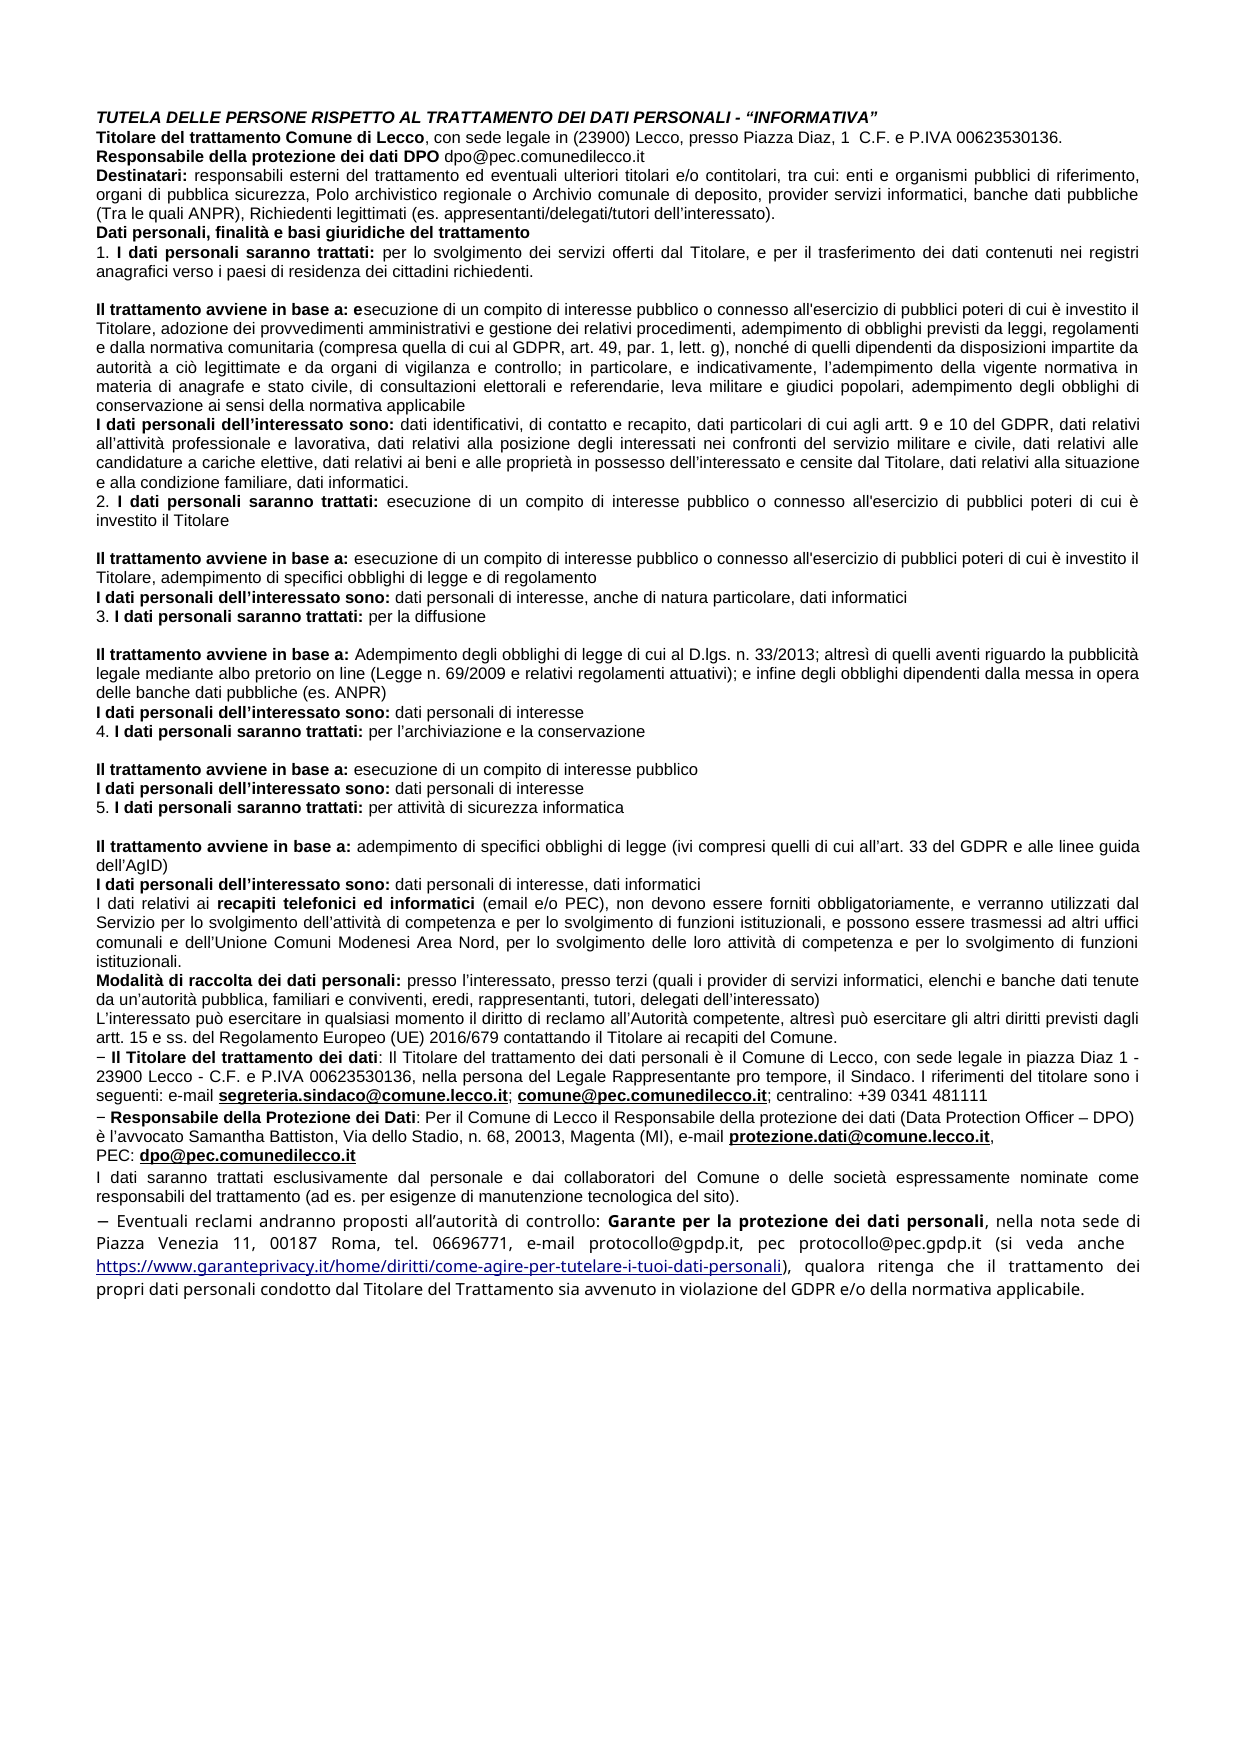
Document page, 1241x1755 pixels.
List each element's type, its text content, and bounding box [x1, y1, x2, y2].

text Dati personali, finalità e basi giuridiche del trattamento [96, 223, 1141, 242]
text I dati personali dell’interessato sono: dati identificativi, di contatto e recapito, dati particolari di cui agli artt. 9 e 10 del GDPR, dati relativi all’attività professionale e lavorativa, dati relativi alla posizione degli interessati nei confronti del servizio militare e civile, dati relativi alle candidature a cariche elettive, dati relativi ai beni e alle proprietà in possesso dell’interessato e censite dal Titolare, dati relativi alla situazione e alla condizione familiare, dati informatici. [96, 415, 1141, 492]
text − Responsabile della Protezione dei Dati: Per il Comune di Lecco il Responsabile della protezione dei dati (Data Protection Officer – DPO) è l’avvocato Samantha Battiston, Via dello Stadio, n. 68, 20013, Magenta (MI), e-mail protezione.dati@comune.lecco.it, PEC: dpo@pec.comunedilecco.it [96, 1108, 1141, 1165]
text Modalità di raccolta dei dati personali: presso l’interessato, presso terzi (quali i provider di servizi informatici, elenchi e banche dati tenute da un’autorità pubblica, familiari e conviventi, eredi, rappresentanti, tutori, delegati dell’interessato) [96, 971, 1141, 1009]
text 1. I dati personali saranno trattati: per lo svolgimento dei servizi offerti dal Titolare, e per il trasferimento dei dati contenuti nei registri anagrafici verso i paesi di residenza dei cittadini richiedenti. [96, 242, 1141, 281]
text Responsabile della protezione dei dati DPO dpo@pec.comunedilecco.it [96, 147, 1141, 166]
text I dati personali dell’interessato sono: dati personali di interesse, dati informatici [96, 875, 1141, 894]
text I dati personali dell’interessato sono: dati personali di interesse, anche di natura particolare, dati informatici [96, 587, 1141, 607]
text TUTELA DELLE PERSONE RISPETTO AL TRATTAMENTO DEI DATI PERSONALI - “INFORMATIVA” [96, 108, 1141, 127]
text Il trattamento avviene in base a: esecuzione di un compito di interesse pubblico o connesso all'esercizio di pubblici poteri di cui è investito il Titolare, adempimento di specifici obblighi di legge e di regolamento [96, 549, 1141, 587]
text Titolare del trattamento Comune di Lecco, con sede legale in (23900) Lecco, presso Piazza Diaz, 1 C.F. e P.IVA 00623530136. [96, 127, 1141, 147]
text Il trattamento avviene in base a: Adempimento degli obblighi di legge di cui al D.lgs. n. 33/2013; altresì di quelli aventi riguardo la pubblicità legale mediante albo pretorio on line (Legge n. 69/2009 e relativi regolamenti attuativi); e infine degli obblighi dipendenti dalla messa in opera delle banche dati pubbliche (es. ANPR) [96, 645, 1141, 702]
text Il trattamento avviene in base a: adempimento di specifici obblighi di legge (ivi compresi quelli di cui all’art. 33 del GDPR e alle linee guida dell’AgID) [96, 837, 1141, 875]
text Destinatari: responsabili esterni del trattamento ed eventuali ulteriori titolari e/o contitolari, tra cui: enti e organismi pubblici di riferimento, organi di pubblica sicurezza, Polo archivistico regionale o Archivio comunale di deposito, provider servizi informatici, banche dati pubbliche (Tra le quali ANPR), Richiedenti legittimati (es. appresentanti/delegati/tutori dell’interessato). [96, 166, 1141, 223]
text I dati personali dell’interessato sono: dati personali di interesse [96, 779, 1141, 798]
text − Il Titolare del trattamento dei dati: Il Titolare del trattamento dei dati personali è il Comune di Lecco, con sede legale in piazza Diaz 1 - 23900 Lecco - C.F. e P.IVA 00623530136, nella persona del Legale Rappresentante pro tempore, il Sindaco. I riferimenti del titolare sono i seguenti: e-mail segreteria.sindaco@comune.lecco.it; comune@pec.comunedilecco.it; centralino: +39 0341 481111 [96, 1047, 1141, 1105]
text I dati personali dell’interessato sono: dati personali di interesse [96, 702, 1141, 722]
text 4. I dati personali saranno trattati: per l’archiviazione e la conservazione [96, 722, 1141, 741]
text 3. I dati personali saranno trattati: per la diffusione [96, 607, 1141, 626]
text 5. I dati personali saranno trattati: per attività di sicurezza informatica [96, 798, 1141, 817]
text 2. I dati personali saranno trattati: esecuzione di un compito di interesse pubblico o connesso all'esercizio di pubblici poteri di cui è investito il Titolare [96, 492, 1141, 530]
text L’interessato può esercitare in qualsiasi momento il diritto di reclamo all’Autorità competente, altresì può esercitare gli altri diritti previsti dagli artt. 15 e ss. del Regolamento Europeo (UE) 2016/679 contattando il Titolare ai recapiti del Comune. [96, 1009, 1141, 1047]
text I dati relativi ai recapiti telefonici ed informatici (email e/o PEC), non devono essere forniti obbligatoriamente, e verranno utilizzati dal Servizio per lo svolgimento dell’attività di competenza e per lo svolgimento di funzioni istituzionali, e possono essere trasmessi ad altri uffici comunali e dell’Unione Comuni Modenesi Area Nord, per lo svolgimento delle loro attività di competenza e per lo svolgimento di funzioni istituzionali. [96, 894, 1141, 971]
text Il trattamento avviene in base a: esecuzione di un compito di interesse pubblico o connesso all'esercizio di pubblici poteri di cui è investito il Titolare, adozione dei provvedimenti amministrativi e gestione dei relativi procedimenti, adempimento di obblighi previsti da leggi, regolamenti e dalla normativa comunitaria (compresa quella di cui al GDPR, art. 49, par. 1, lett. g), nonché di quelli dipendenti da disposizioni impartite da autorità a ciò legittimate e da organi di vigilanza e controllo; in particolare, e indicativamente, l’adempimento della vigente normativa in materia di anagrafe e stato civile, di consultazioni elettorali e referendarie, leva militare e giudici popolari, adempimento degli obblighi di conservazione ai sensi della normativa applicabile [96, 300, 1141, 415]
text I dati saranno trattati esclusivamente dal personale e dai collaboratori del Comune o delle società espressamente nominate come responsabili del trattamento (ad es. per esigenze di manutenzione tecnologica del sito). [96, 1168, 1141, 1206]
text − Eventuali reclami andranno proposti all’autorità di controllo: Garante per la protezione dei dati personali, nella nota sede di Piazza Venezia 11, 00187 Roma, tel. 06696771, e-mail protocollo@gpdp.it, pec protocollo@pec.gpdp.it (si veda anche https://www.garanteprivacy.it/home/diritti/come-agire-per-tutelare-i-tuoi-dati-personali), qualora ritenga che il trattamento dei propri dati personali condotto dal Titolare del Trattamento sia avvenuto in violazione del GDPR e/o della normativa applicabile. [96, 1209, 1141, 1300]
text Il trattamento avviene in base a: esecuzione di un compito di interesse pubblico [96, 760, 1141, 779]
